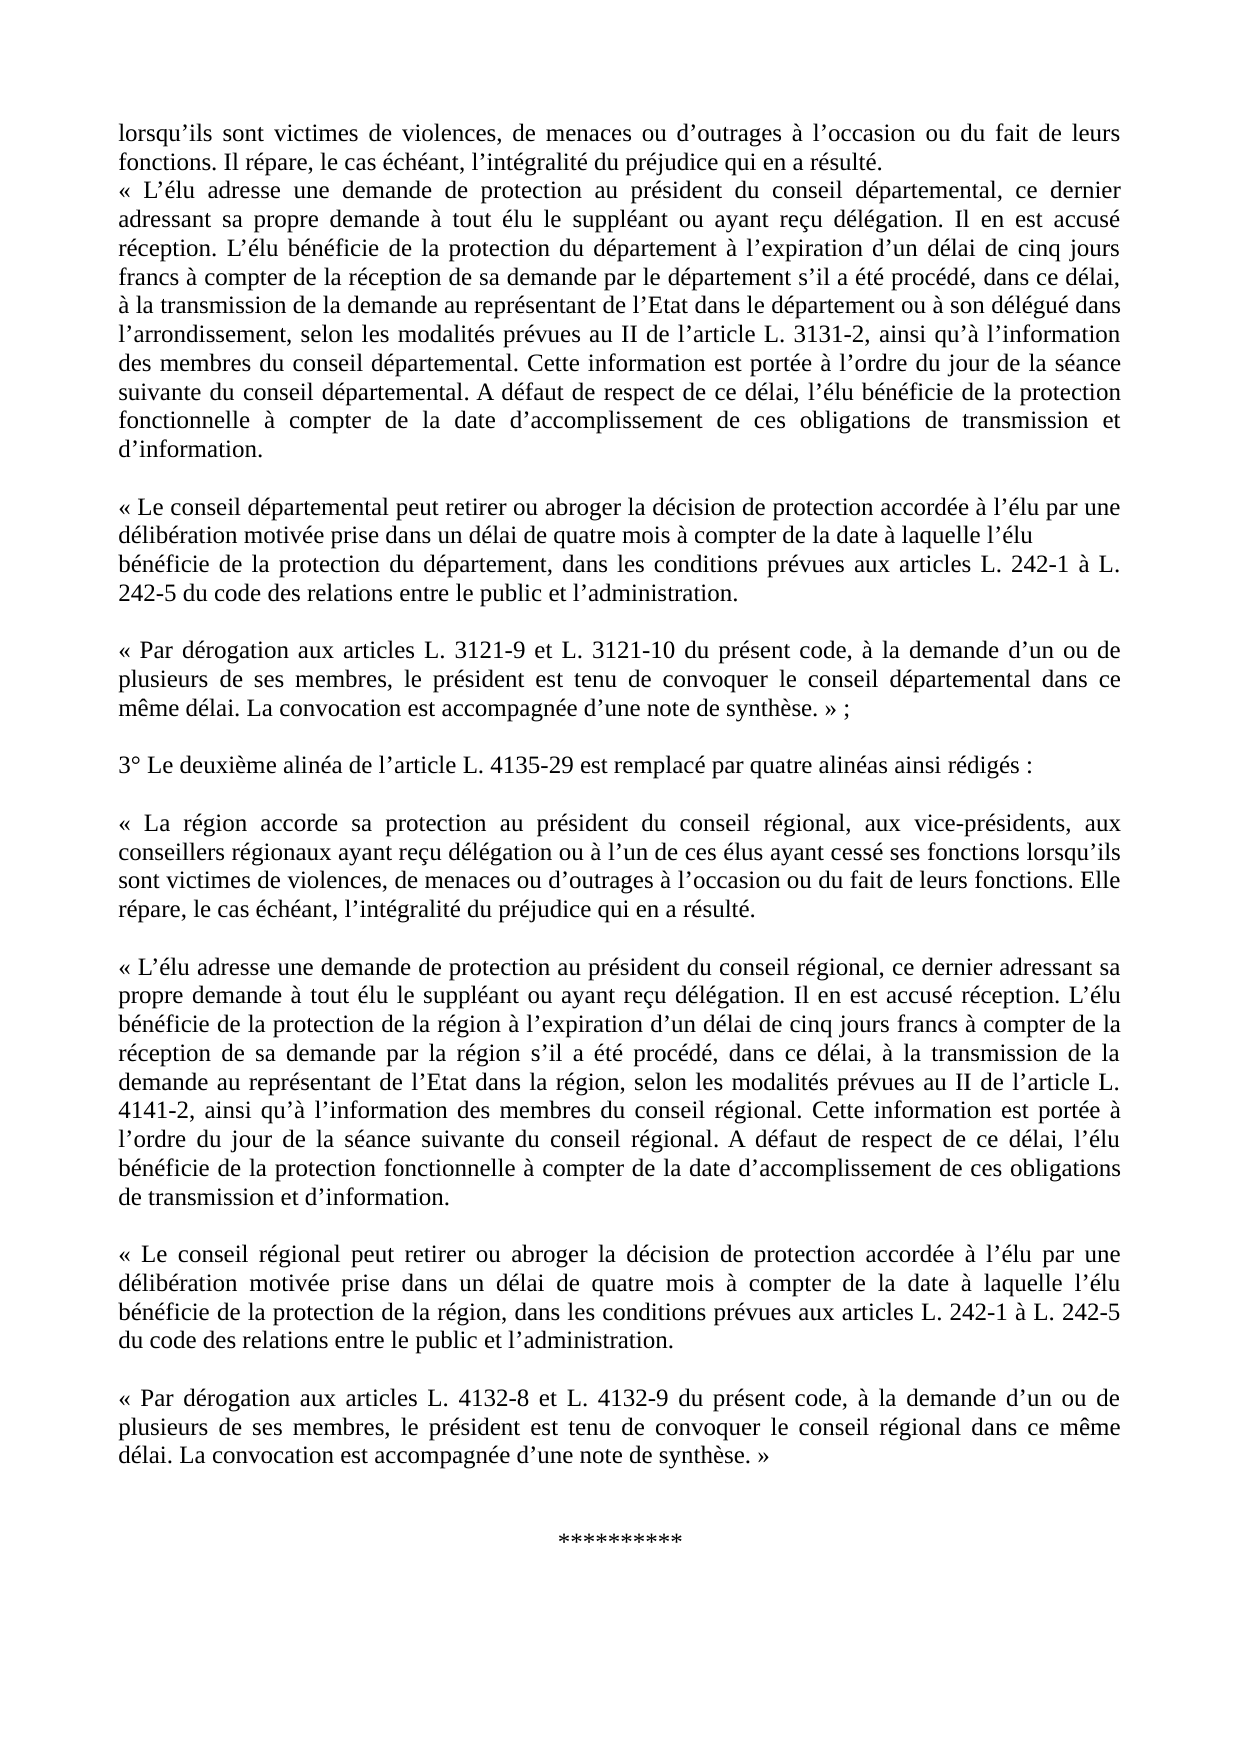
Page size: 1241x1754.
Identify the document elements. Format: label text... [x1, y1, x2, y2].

text « Par dérogation aux articles L. 3121-9 et L. 3121-10 du présent code, à la demande d’un ou de plusieurs de ses membres, le président est tenu de convoquer le conseil départemental dans ce même délai. La convocation est accompagnée d’une note de synthèse. » ; [118, 636, 1122, 722]
text « Par dérogation aux articles L. 4132-8 et L. 4132-9 du présent code, à la demande d’un ou de plusieurs de ses membres, le président est tenu de convoquer le conseil régional dans ce même délai. La convocation est accompagnée d’une note de synthèse. » [118, 1383, 1122, 1469]
text « L’élu adresse une demande de protection au président du conseil départemental, ce dernier adressant sa propre demande à tout élu le suppléant ou ayant reçu délégation. Il en est accusé réception. L’élu bénéficie de la protection du département à l’expiration d’un délai de cinq jours francs à compter de la réception de sa demande par le département s’il a été procédé, dans ce délai, à la transmission de la demande au représentant de l’Etat dans le département ou à son délégué dans l’arrondissement, selon les modalités prévues au II de l’article L. 3131-2, ainsi qu’à l’information des membres du conseil départemental. Cette information est portée à l’ordre du jour de la séance suivante du conseil départemental. A défaut de respect de ce délai, l’élu bénéficie de la protection fonctionnelle à compter de la date d’accomplissement de ces obligations de transmission et d’information. [118, 176, 1122, 463]
text ********** [118, 1527, 1122, 1556]
text bénéficie de la protection du département, dans les conditions prévues aux articles L. 242-1 à L. 242-5 du code des relations entre le public et l’administration. [118, 549, 1122, 607]
text « La région accorde sa protection au président du conseil régional, aux vice-présidents, aux conseillers régionaux ayant reçu délégation ou à l’un de ces élus ayant cessé ses fonctions lorsqu’ils sont victimes de violences, de menaces ou d’outrages à l’occasion ou du fait de leurs fonctions. Elle répare, le cas échéant, l’intégralité du préjudice qui en a résulté. [118, 808, 1122, 923]
text « Le conseil régional peut retirer ou abroger la décision de protection accordée à l’élu par une délibération motivée prise dans un délai de quatre mois à compter de la date à laquelle l’élu bénéficie de la protection de la région, dans les conditions prévues aux articles L. 242-1 à L. 242-5 du code des relations entre le public et l’administration. [118, 1239, 1122, 1354]
text « Le conseil départemental peut retirer ou abroger la décision de protection accordée à l’élu par une délibération motivée prise dans un délai de quatre mois à compter de la date à laquelle l’élu [118, 492, 1122, 549]
text « L’élu adresse une demande de protection au président du conseil régional, ce dernier adressant sa propre demande à tout élu le suppléant ou ayant reçu délégation. Il en est accusé réception. L’élu bénéficie de la protection de la région à l’expiration d’un délai de cinq jours francs à compter de la réception de sa demande par la région s’il a été procédé, dans ce délai, à la transmission de la demande au représentant de l’Etat dans la région, selon les modalités prévues au II de l’article L. 4141-2, ainsi qu’à l’information des membres du conseil régional. Cette information est portée à l’ordre du jour de la séance suivante du conseil régional. A défaut de respect de ce délai, l’élu bénéficie de la protection fonctionnelle à compter de la date d’accomplissement de ces obligations de transmission et d’information. [118, 952, 1122, 1211]
text 3° Le deuxième alinéa de l’article L. 4135-29 est remplacé par quatre alinéas ainsi rédigés : [118, 751, 1122, 779]
text lorsqu’ils sont victimes de violences, de menaces ou d’outrages à l’occasion ou du fait de leurs fonctions. Il répare, le cas échéant, l’intégralité du préjudice qui en a résulté. [118, 118, 1122, 176]
